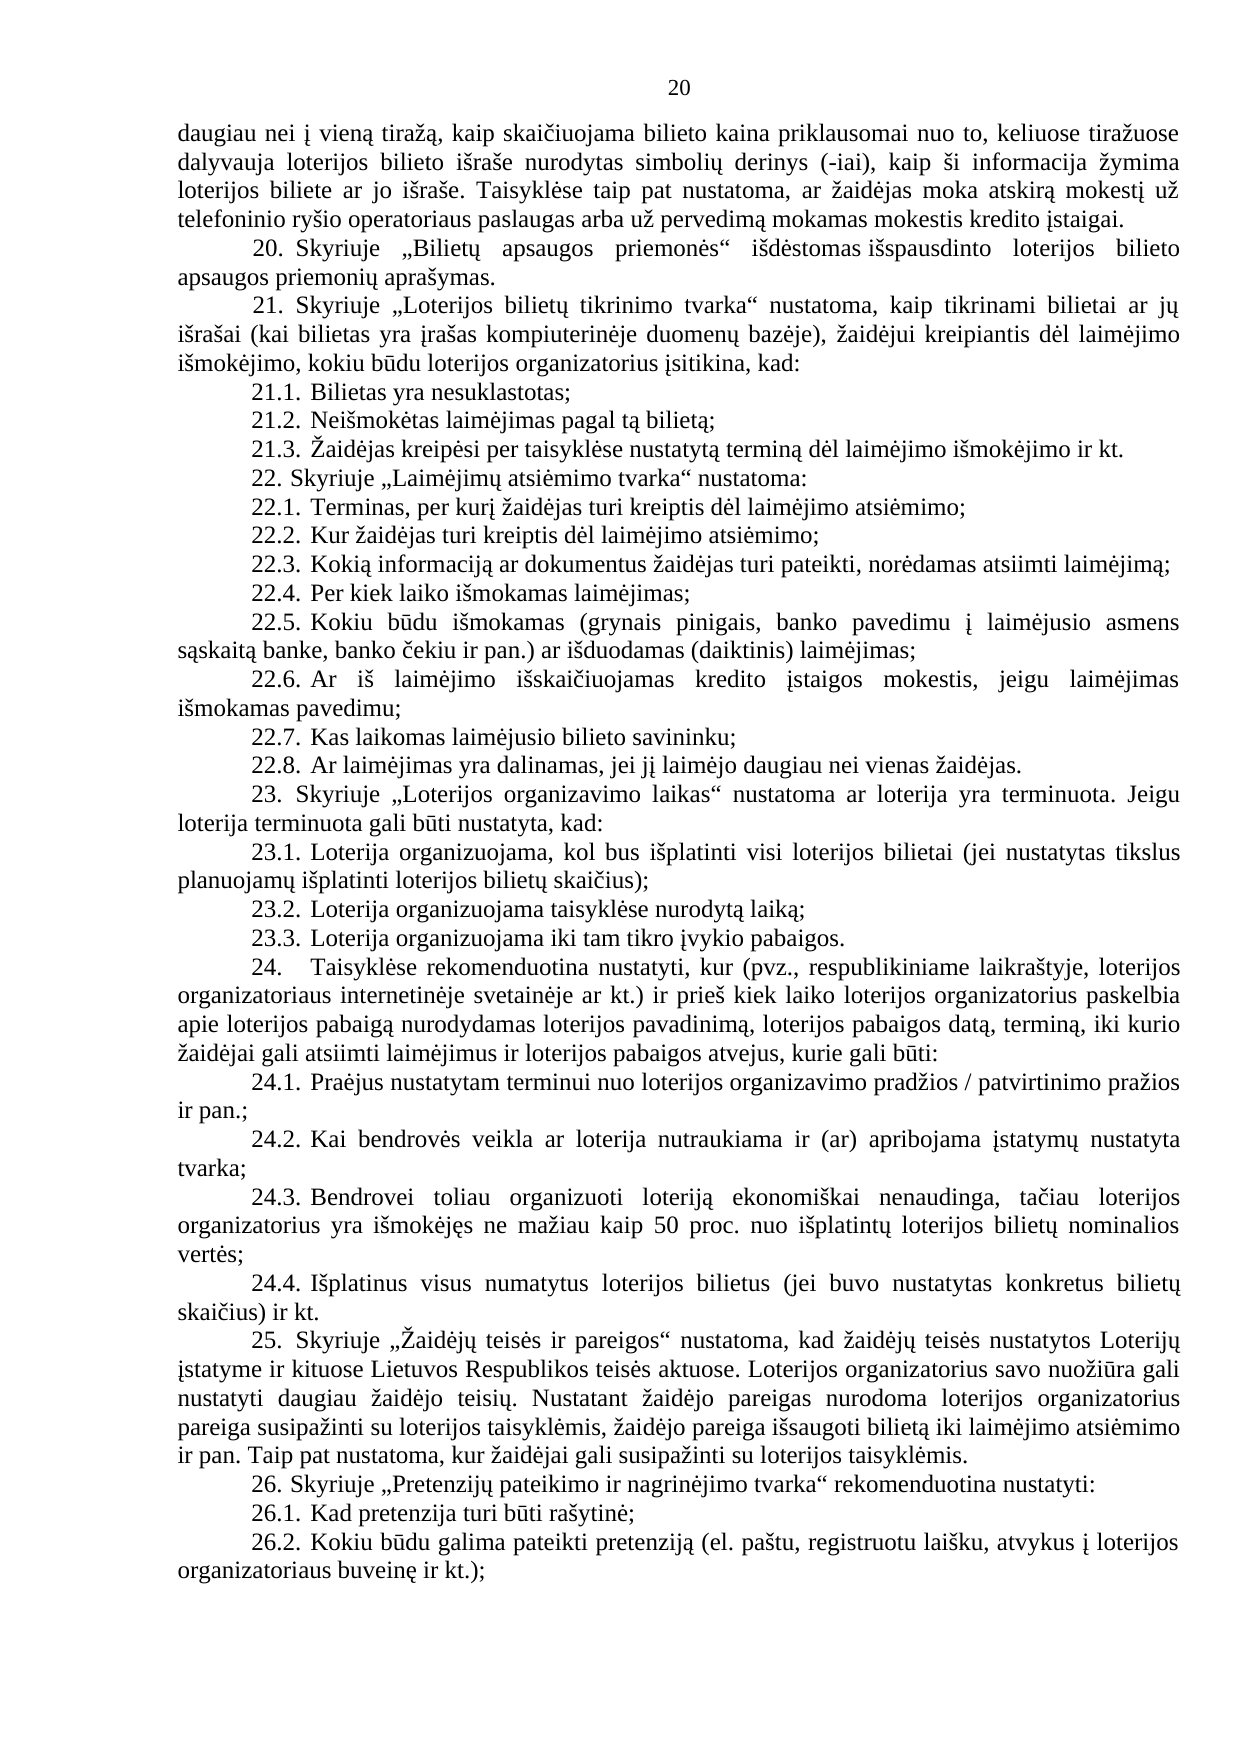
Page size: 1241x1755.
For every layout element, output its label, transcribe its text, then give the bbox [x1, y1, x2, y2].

text 23. Skyriuje „Loterijos organizavimo laikas“ nustatoma ar loterija yra terminuota. Jeigu loterija terminuota gali būti nustatyta, kad: [177, 779, 1181, 837]
text 26.1. Kad pretenzija turi būti rašytinė; [251, 1498, 1180, 1527]
text 23.2. Loterija organizuojama taisyklėse nurodytą laiką; [177, 894, 1181, 923]
text 22.5. Kokiu būdu išmokamas (grynais pinigais, banko pavedimu į laimėjusio asmens sąskaitą banke, banko čekiu ir pan.) ar išduodamas (daiktinis) laimėjimas; [177, 607, 1180, 664]
text 23.3. Loterija organizuojama iki tam tikro įvykio pabaigos. [177, 923, 1181, 952]
text 22.2. Kur žaidėjas turi kreiptis dėl laimėjimo atsiėmimo; [251, 521, 1180, 549]
text 24.4. Išplatinus visus numatytus loterijos bilietus (jei buvo nustatytas konkretus bilietų skaičius) ir kt. [177, 1268, 1181, 1326]
text 21.3. Žaidėjas kreipėsi per taisyklėse nustatytą terminą dėl laimėjimo išmokėjimo ir kt. [177, 434, 1180, 463]
text 23.1. Loterija organizuojama, kol bus išplatinti visi loterijos bilietai (jei nustatytas tikslus planuojamų išplatinti loterijos bilietų skaičius); [177, 837, 1181, 894]
text 24.1. Praėjus nustatytam terminui nuo loterijos organizavimo pradžios / patvirtinimo pražios ir pan.; [177, 1067, 1181, 1124]
text 21.1. Bilietas yra nesuklastotas; [177, 377, 1180, 406]
text 25. Skyriuje „Žaidėjų teisės ir pareigos“ nustatoma, kad žaidėjų teisės nustatytos Loterijų įstatyme ir kituose Lietuvos Respublikos teisės aktuose. Loterijos organizatorius savo nuožiūra gali nustatyti daugiau žaidėjo teisių. Nustatant žaidėjo pareigas nurodoma loterijos organizatorius pareiga susipažinti su loterijos taisyklėmis, žaidėjo pareiga išsaugoti bilietą iki laimėjimo atsiėmimo ir pan. Taip pat nustatoma, kur žaidėjai gali susipažinti su loterijos taisyklėmis. [177, 1326, 1181, 1469]
text 22.3. Kokią informaciją ar dokumentus žaidėjas turi pateikti, norėdamas atsiimti laimėjimą; [251, 549, 1180, 578]
text 21. Skyriuje „Loterijos bilietų tikrinimo tvarka“ nustatoma, kaip tikrinami bilietai ar jų išrašai (kai bilietas yra įrašas kompiuterinėje duomenų bazėje), žaidėjui kreipiantis dėl laimėjimo išmokėjimo, kokiu būdu loterijos organizatorius įsitikina, kad: [177, 291, 1180, 377]
text 20. Skyriuje „Bilietų apsaugos priemonės“ išdėstomas išspausdinto loterijos bilieto apsaugos priemonių aprašymas. [177, 233, 1180, 291]
text 21.2. Neišmokėtas laimėjimas pagal tą bilietą; [177, 406, 1180, 434]
text 26. Skyriuje „Pretenzijų pateikimo ir nagrinėjimo tvarka“ rekomenduotina nustatyti: [251, 1469, 1180, 1498]
text 22.1. Terminas, per kurį žaidėjas turi kreiptis dėl laimėjimo atsiėmimo; [251, 492, 1180, 521]
text 26.2. Kokiu būdu galima pateikti pretenziją (el. paštu, registruotu laišku, atvykus į loterijos organizatoriaus buveinę ir kt.); [177, 1527, 1180, 1584]
text daugiau nei į vieną tiražą, kaip skaičiuojama bilieto kaina priklausomai nuo to, keliuose tiražuose dalyvauja loterijos bilieto išraše nurodytas simbolių derinys (-iai), kaip ši informacija žymima loterijos biliete ar jo išraše. Taisyklėse taip pat nustatoma, ar žaidėjas moka atskirą mokestį už telefoninio ryšio operatoriaus paslaugas arba už pervedimą mokamas mokestis kredito įstaigai. [177, 118, 1180, 233]
text 22.7. Kas laikomas laimėjusio bilieto savininku; [177, 722, 1180, 751]
text 22.4. Per kiek laiko išmokamas laimėjimas; [251, 578, 1180, 607]
text 22.6. Ar iš laimėjimo išskaičiuojamas kredito įstaigos mokestis, jeigu laimėjimas išmokamas pavedimu; [177, 664, 1180, 722]
text 24.2. Kai bendrovės veikla ar loterija nutraukiama ir (ar) apribojama įstatymų nustatyta tvarka; [177, 1124, 1181, 1182]
text 22. Skyriuje „Laimėjimų atsiėmimo tvarka“ nustatoma: [251, 463, 1180, 492]
text 22.8. Ar laimėjimas yra dalinamas, jei jį laimėjo daugiau nei vienas žaidėjas. [177, 751, 1180, 779]
text 24. Taisyklėse rekomenduotina nustatyti, kur (pvz., respublikiniame laikraštyje, loterijos organizatoriaus internetinėje svetainėje ar kt.) ir prieš kiek laiko loterijos organizatorius paskelbia apie loterijos pabaigą nurodydamas loterijos pavadinimą, loterijos pabaigos datą, terminą, iki kurio žaidėjai gali atsiimti laimėjimus ir loterijos pabaigos atvejus, kurie gali būti: [177, 952, 1181, 1067]
text 24.3. Bendrovei toliau organizuoti loteriją ekonomiškai nenaudinga, tačiau loterijos organizatorius yra išmokėjęs ne mažiau kaip 50 proc. nuo išplatintų loterijos bilietų nominalios vertės; [177, 1182, 1181, 1268]
